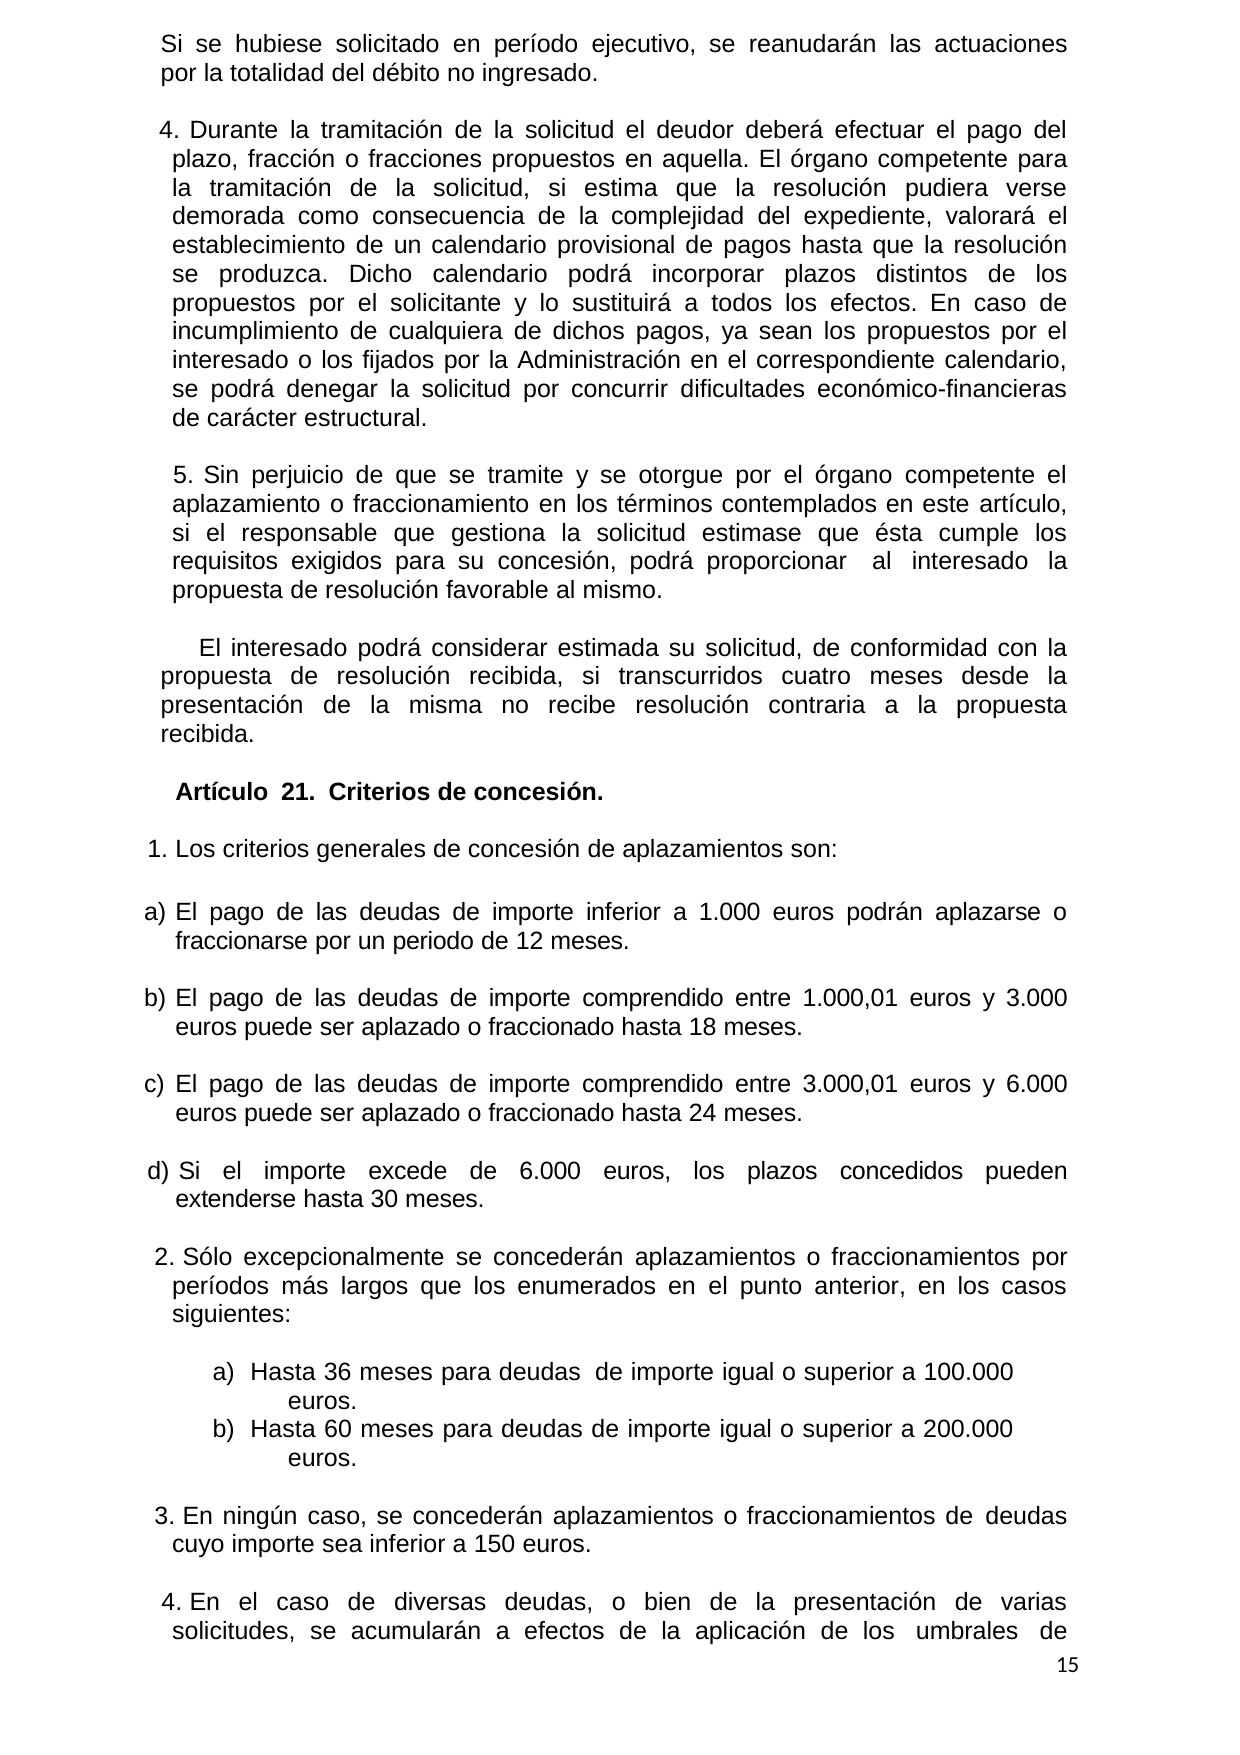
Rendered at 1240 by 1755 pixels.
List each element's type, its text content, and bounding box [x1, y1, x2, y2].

list En el caso de diversas deudas, o bien de la presentación de varias solicitudes, se acumularán a efectos de la aplicación de los umbrales de [160, 1587, 1067, 1644]
list Durante la tramitación de la solicitud el deudor deberá efectuar el pago del plazo, fracción o fracciones propuestos en aquella. El órgano competente para la tramitación de la solicitud, si estima que la resolución pudiera verse demorada como consecuencia de la complejidad del expediente, valorará el establecimiento de un calendario provisional de pagos hasta que la resolución se produzca. Dicho calendario podrá incorporar plazos distintos de los propuestos por el solicitante y lo sustituirá a todos los efectos. En caso de incumplimiento de cualquiera de dichos pagos, ya sean los propuestos por el interesado o los fijados por la Administración en el correspondiente calendario, se podrá denegar la solicitud por concurrir dificultades económico-financieras de carácter estructural. [160, 115, 1067, 431]
list El pago de las deudas de importe inferior a 1.000 euros podrán aplazarse o fraccionarse por un periodo de 12 meses. [160, 897, 1068, 954]
list Sin perjuicio de que se tramite y se otorgue por el órgano competente el aplazamiento o fraccionamiento en los términos contemplados en este artículo, si el responsable que gestiona la solicitud estimase que ésta cumple los requisitos exigidos para su concesión, podrá proporcionar al interesado la propuesta de resolución favorable al mismo. [160, 460, 1067, 604]
subtitle Artículo 21. Criterios de concesión. [175, 777, 1079, 806]
list El pago de las deudas de importe comprendido entre 3.000,01 euros y 6.000 euros puede ser aplazado o fraccionado hasta 24 meses. [160, 1069, 1068, 1127]
list Si el importe excede de 6.000 euros, los plazos concedidos pueden extenderse hasta 30 meses. [160, 1156, 1068, 1213]
list En ningún caso, se concederán aplazamientos o fraccionamientos de deudas cuyo importe sea inferior a 150 euros. [160, 1501, 1067, 1558]
list Sólo excepcionalmente se concederán aplazamientos o fraccionamientos por períodos más largos que los enumerados en el punto anterior, en los casos siguientes: [160, 1242, 1067, 1328]
list Los criterios generales de concesión de aplazamientos son: [160, 834, 1079, 863]
list Hasta 60 meses para deudas de importe igual o superior a 200.000 euros. [212, 1414, 1067, 1472]
list Hasta 36 meses para deudas de importe igual o superior a 100.000 euros. [212, 1357, 1067, 1414]
text Si se hubiese solicitado en período ejecutivo, se reanudarán las actuaciones por la totalidad del débito no ingresado. [160, 29, 1067, 86]
text El interesado podrá considerar estimada su solicitud, de conformidad con la propuesta de resolución recibida, si transcurridos cuatro meses desde la presentación de la misma no recibe resolución contraria a la propuesta recibida. [160, 632, 1067, 747]
list El pago de las deudas de importe comprendido entre 1.000,01 euros y 3.000 euros puede ser aplazado o fraccionado hasta 18 meses. [160, 983, 1068, 1041]
